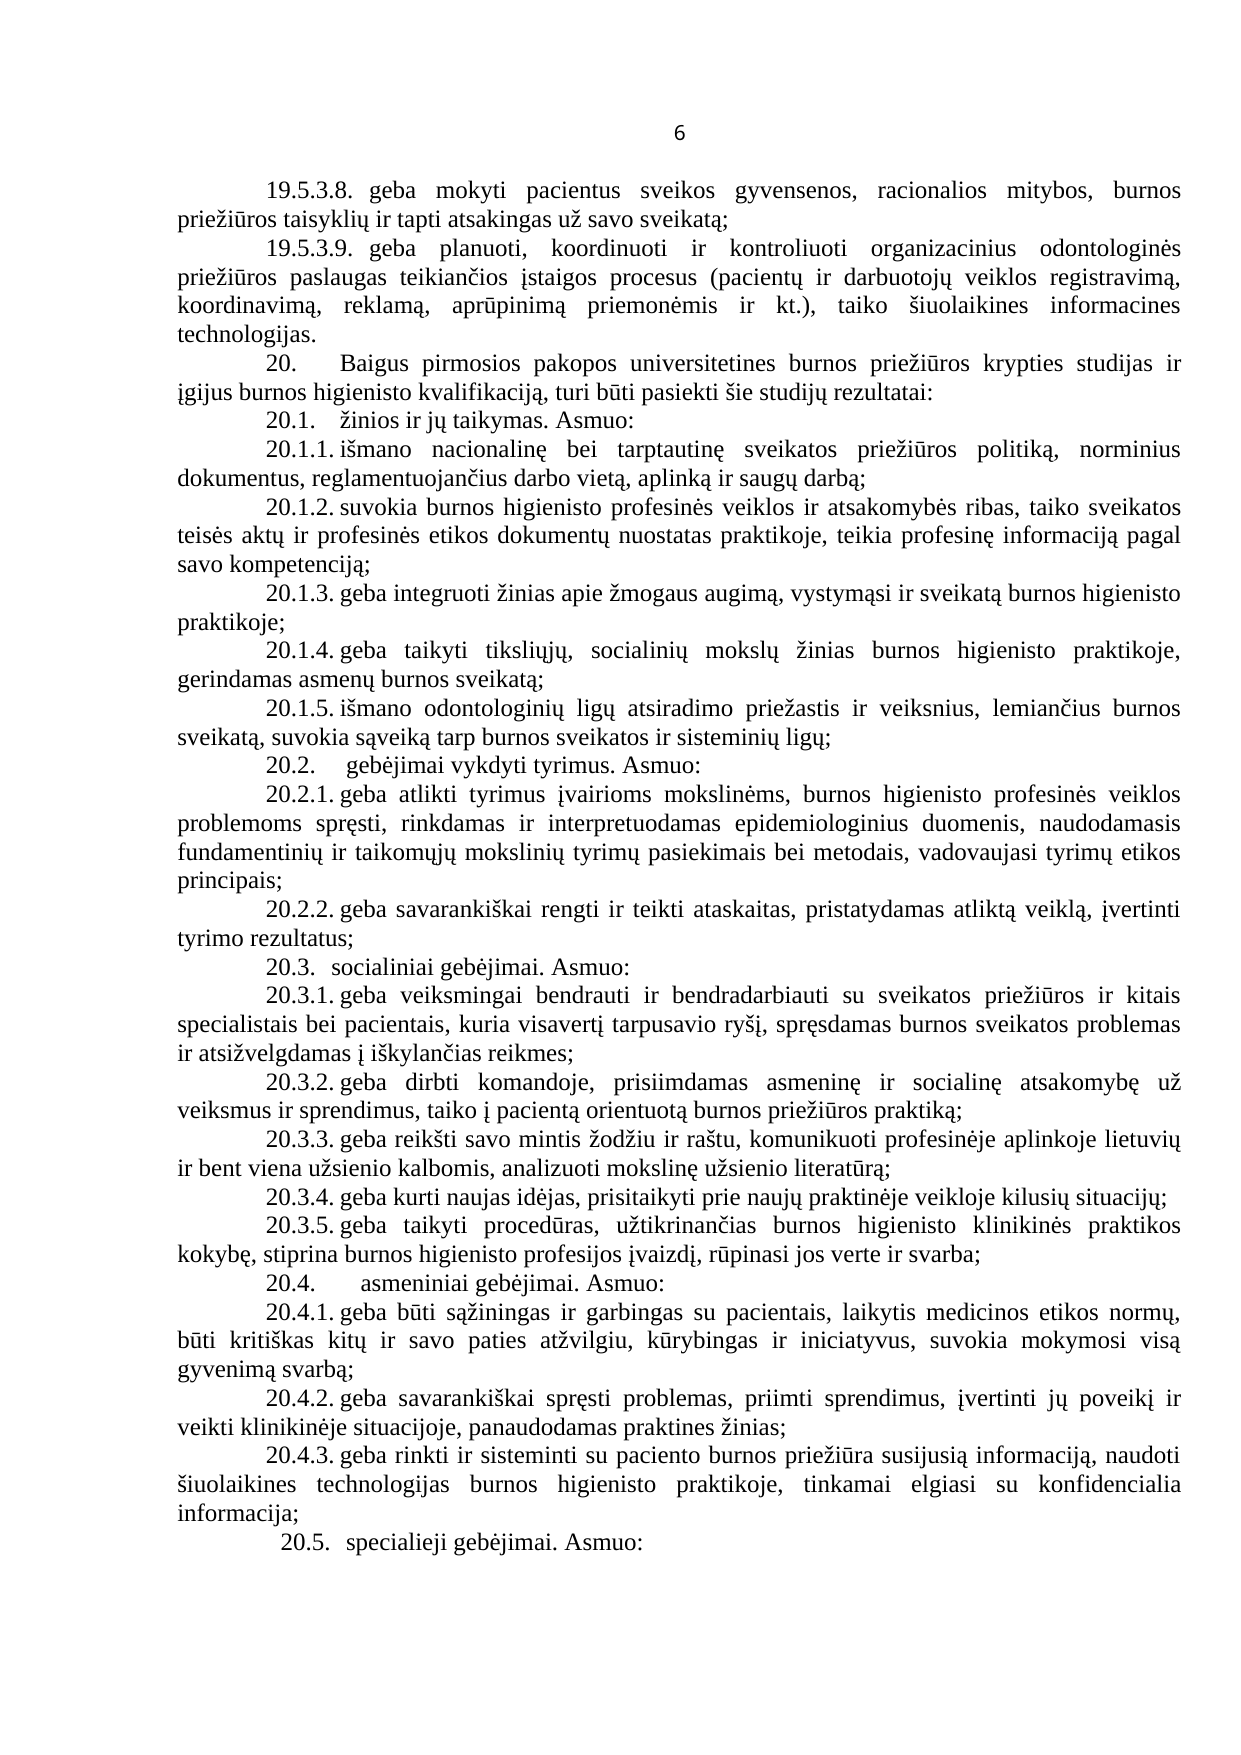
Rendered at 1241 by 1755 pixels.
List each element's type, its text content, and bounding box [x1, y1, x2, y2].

text 20.4. asmeniniai gebėjimai. Asmuo: [266, 1268, 1182, 1297]
text 20.3. socialiniai gebėjimai. Asmuo: [266, 952, 1182, 980]
text 20.1.5. išmano odontologinių ligų atsiradimo priežastis ir veiksnius, lemiančius burnos sveikatą, suvokia sąveiką tarp burnos sveikatos ir sisteminių ligų; [177, 693, 1182, 750]
text 20.2.2. geba savarankiškai rengti ir teikti ataskaitas, pristatydamas atliktą veiklą, įvertinti tyrimo rezultatus; [177, 894, 1182, 952]
text 20.1.2. suvokia burnos higienisto profesinės veiklos ir atsakomybės ribas, taiko sveikatos teisės aktų ir profesinės etikos dokumentų nuostatas praktikoje, teikia profesinę informaciją pagal savo kompetenciją; [177, 492, 1182, 578]
text 20.3.5. geba taikyti procedūras, užtikrinančias burnos higienisto klinikinės praktikos kokybę, stiprina burnos higienisto profesijos įvaizdį, rūpinasi jos verte ir svarba; [177, 1210, 1182, 1268]
text 20.1.4. geba taikyti tiksliųjų, socialinių mokslų žinias burnos higienisto praktikoje, gerindamas asmenų burnos sveikatą; [177, 635, 1182, 693]
text 20.2. gebėjimai vykdyti tyrimus. Asmuo: [266, 750, 1182, 779]
text 20.4.3. geba rinkti ir sisteminti su paciento burnos priežiūra susijusią informaciją, naudoti šiuolaikines technologijas burnos higienisto praktikoje, tinkamai elgiasi su konfidencialia informacija; [177, 1440, 1182, 1527]
text 19.5.3.8. geba mokyti pacientus sveikos gyvensenos, racionalios mitybos, burnos priežiūros taisyklių ir tapti atsakingas už savo sveikatą; [177, 175, 1182, 233]
text 20.1.1. išmano nacionalinę bei tarptautinę sveikatos priežiūros politiką, norminius dokumentus, reglamentuojančius darbo vietą, aplinką ir saugų darbą; [177, 434, 1182, 492]
text 19.5.3.9. geba planuoti, koordinuoti ir kontroliuoti organizacinius odontologinės priežiūros paslaugas teikiančios įstaigos procesus (pacientų ir darbuotojų veiklos registravimą, koordinavimą, reklamą, aprūpinimą priemonėmis ir kt.), taiko šiuolaikines informacines technologijas. [177, 233, 1182, 348]
text 20.3.3. geba reikšti savo mintis žodžiu ir raštu, komunikuoti profesinėje aplinkoje lietuvių ir bent viena užsienio kalbomis, analizuoti mokslinę užsienio literatūrą; [177, 1124, 1182, 1182]
text 20.1. žinios ir jų taikymas. Asmuo: [177, 405, 1182, 434]
text 20.4.2. geba savarankiškai spręsti problemas, priimti sprendimus, įvertinti jų poveikį ir veikti klinikinėje situacijoje, panaudodamas praktines žinias; [177, 1383, 1182, 1440]
text 20.2.1. geba atlikti tyrimus įvairioms mokslinėms, burnos higienisto profesinės veiklos problemoms spręsti, rinkdamas ir interpretuodamas epidemiologinius duomenis, naudodamasis fundamentinių ir taikomųjų mokslinių tyrimų pasiekimais bei metodais, vadovaujasi tyrimų etikos principais; [177, 779, 1182, 894]
text 20.5. specialieji gebėjimai. Asmuo: [280, 1527, 1182, 1555]
text 20.3.1. geba veiksmingai bendrauti ir bendradarbiauti su sveikatos priežiūros ir kitais specialistais bei pacientais, kuria visavertį tarpusavio ryšį, spręsdamas burnos sveikatos problemas ir atsižvelgdamas į iškylančias reikmes; [177, 980, 1182, 1067]
text 20.3.4. geba kurti naujas idėjas, prisitaikyti prie naujų praktinėje veikloje kilusių situacijų; [177, 1182, 1182, 1210]
text 20.3.2. geba dirbti komandoje, prisiimdamas asmeninę ir socialinę atsakomybę už veiksmus ir sprendimus, taiko į pacientą orientuotą burnos priežiūros praktiką; [177, 1067, 1182, 1124]
text 20. Baigus pirmosios pakopos universitetines burnos priežiūros krypties studijas ir įgijus burnos higienisto kvalifikaciją, turi būti pasiekti šie studijų rezultatai: [177, 348, 1182, 405]
text 20.4.1. geba būti sąžiningas ir garbingas su pacientais, laikytis medicinos etikos normų, būti kritiškas kitų ir savo paties atžvilgiu, kūrybingas ir iniciatyvus, suvokia mokymosi visą gyvenimą svarbą; [177, 1297, 1182, 1383]
text 20.1.3. geba integruoti žinias apie žmogaus augimą, vystymąsi ir sveikatą burnos higienisto praktikoje; [177, 578, 1182, 635]
